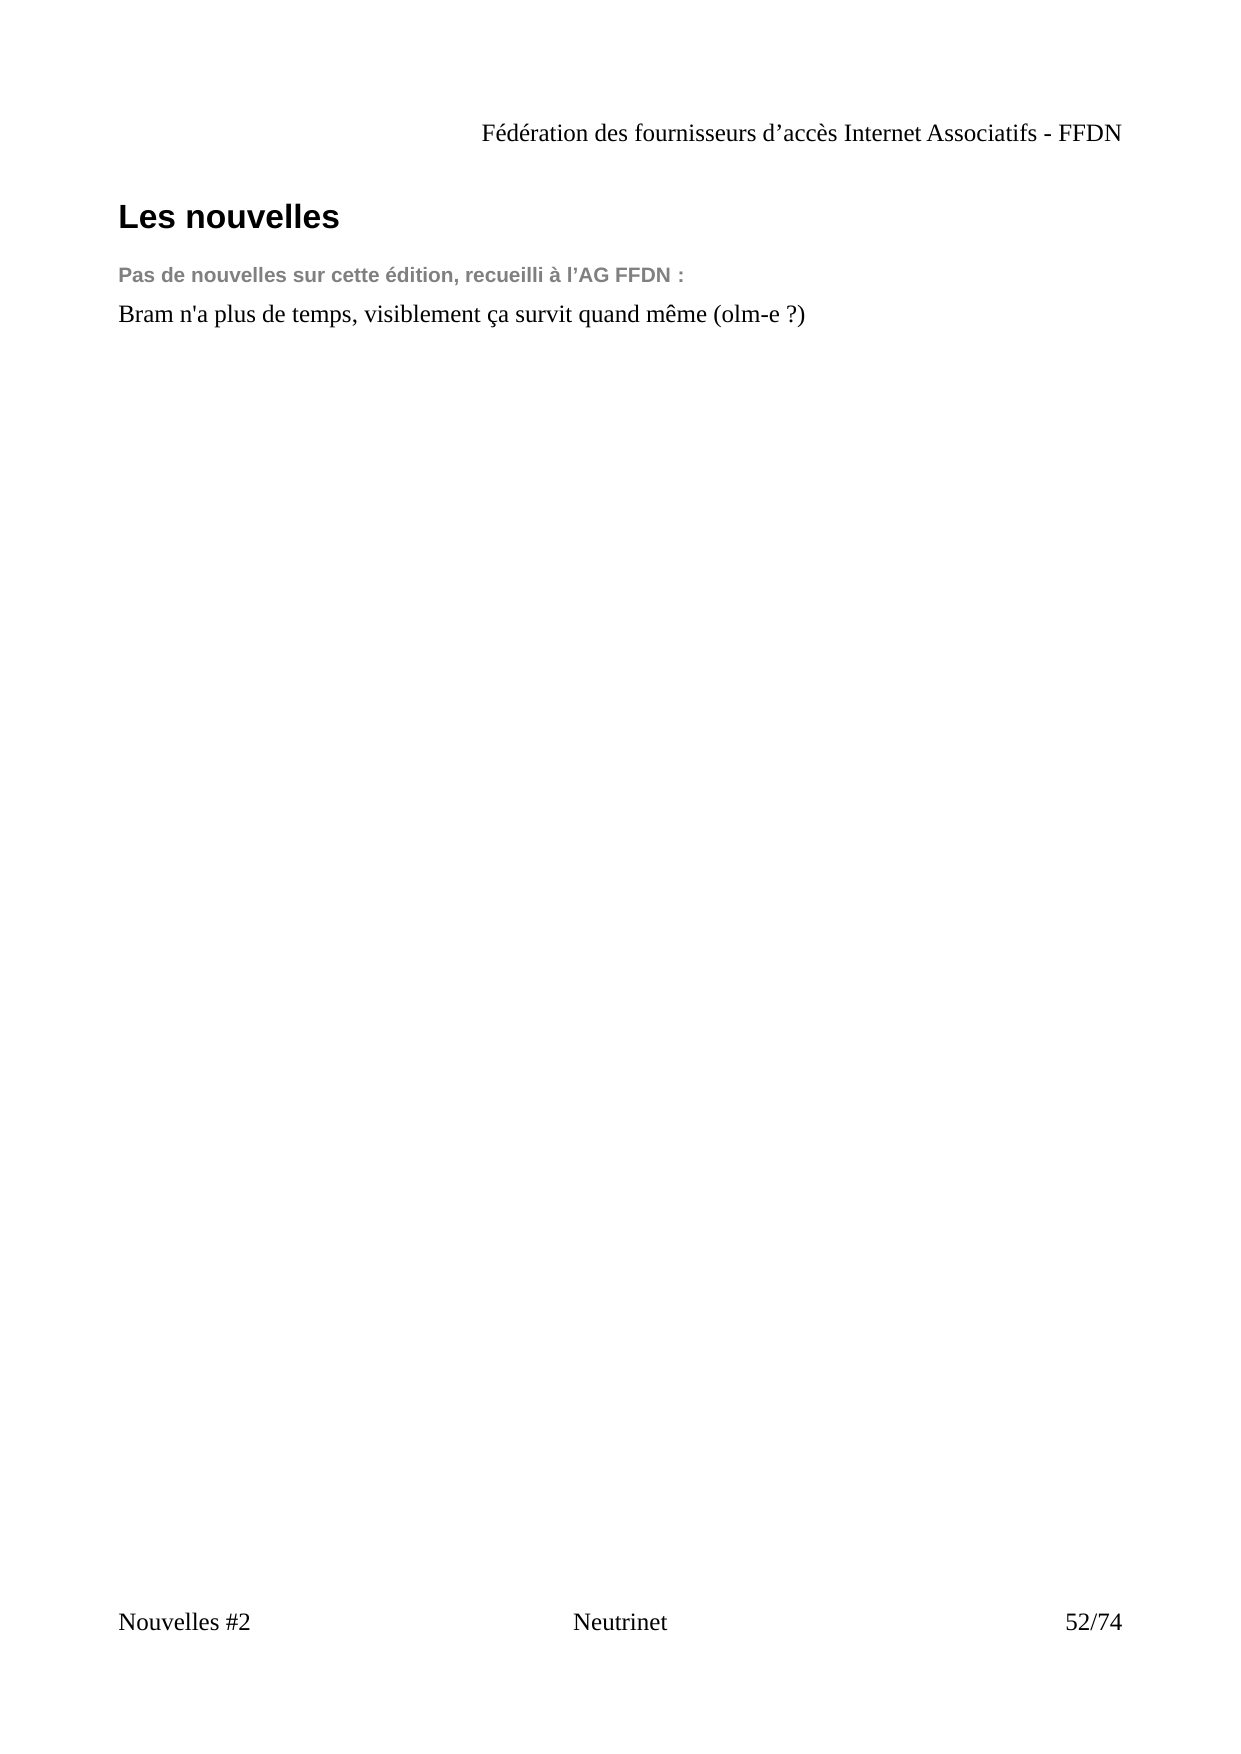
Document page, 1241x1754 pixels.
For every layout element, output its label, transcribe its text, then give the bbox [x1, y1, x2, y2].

text Bram n'a plus de temps, visiblement ça survit quand même (olm-e ?) [118, 299, 1122, 328]
subtitle Pas de nouvelles sur cette édition, recueilli à l’AG FFDN : [118, 263, 1122, 287]
subtitle Les nouvelles [118, 197, 1122, 236]
